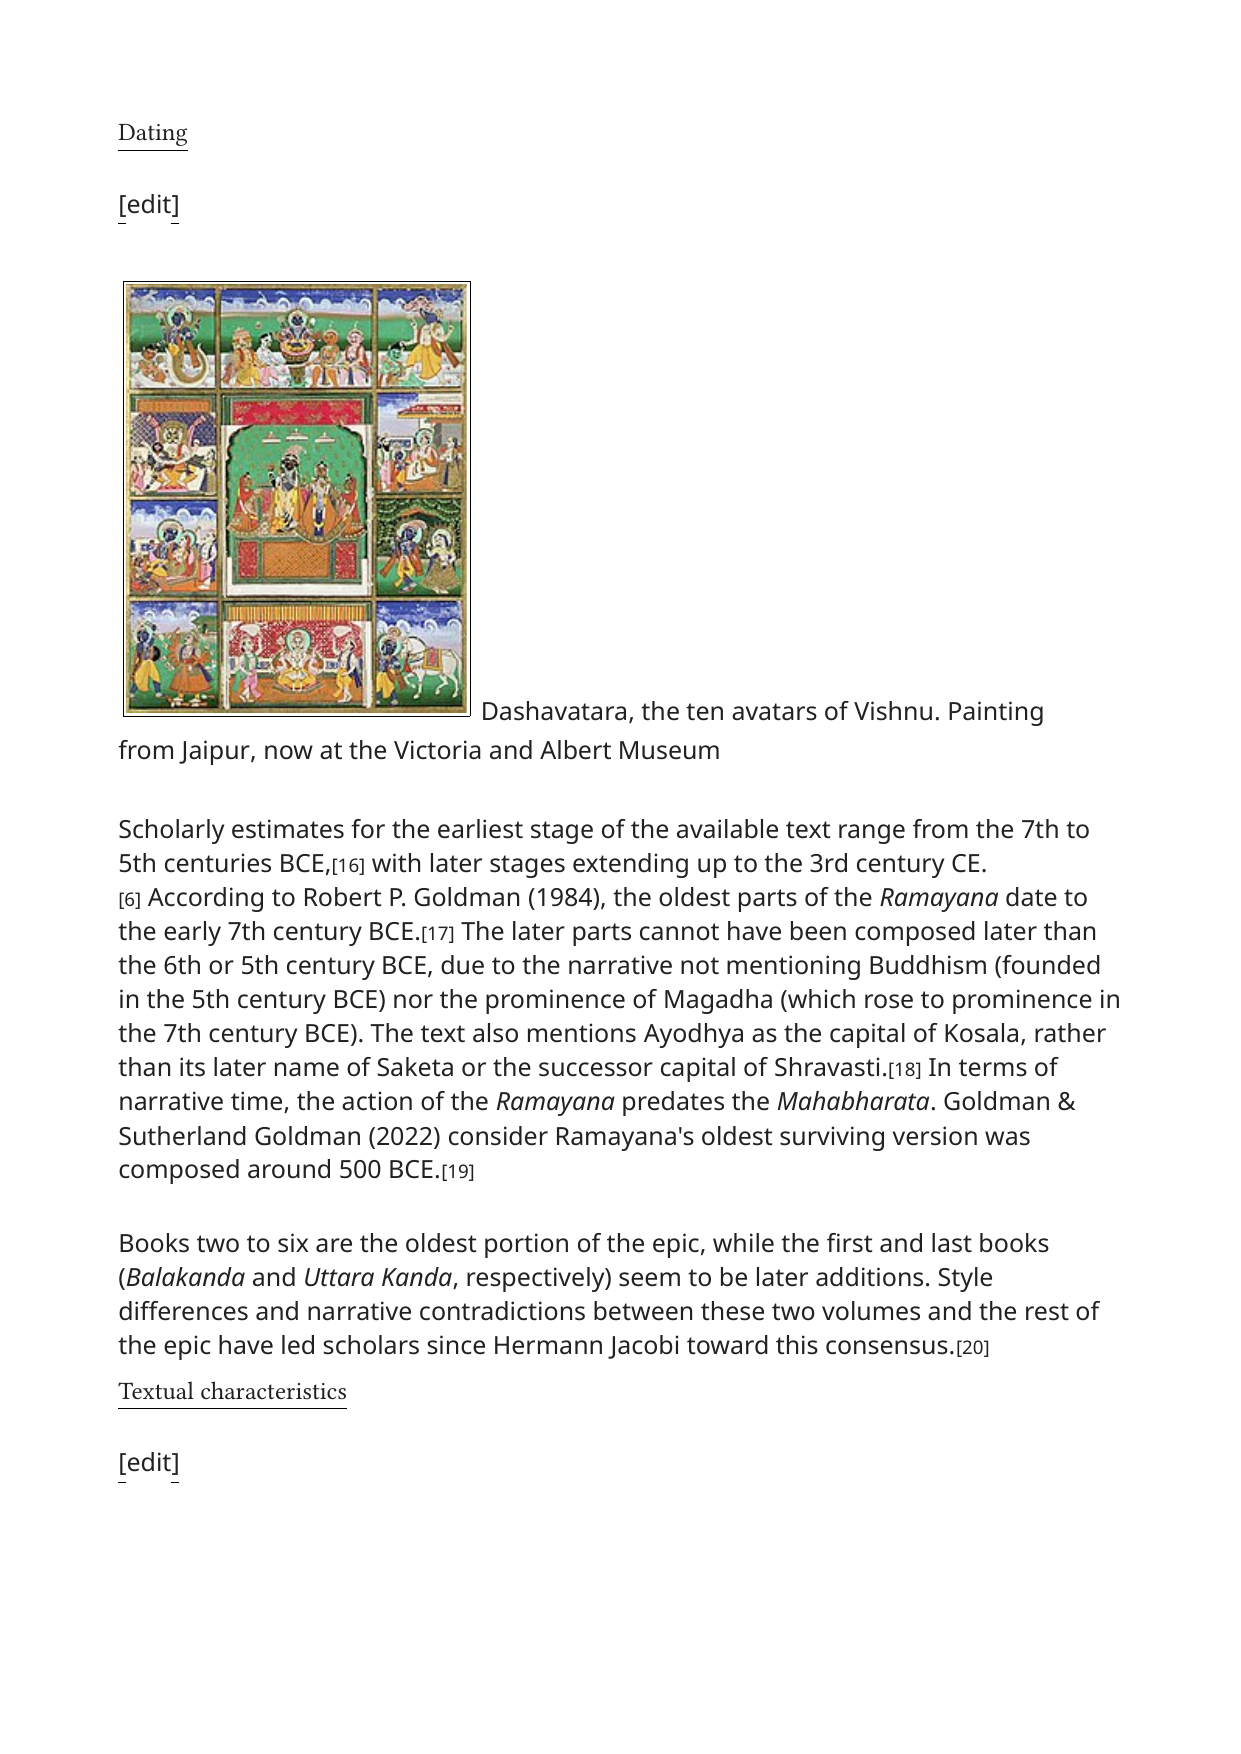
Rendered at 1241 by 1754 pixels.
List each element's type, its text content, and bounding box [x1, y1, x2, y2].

subtitle Dating [118, 118, 1122, 150]
text Scholarly estimates for the earliest stage of the available text range from the 7th to 5th centuries BCE,[16] with later stages extending up to the 3rd century CE.[6] According to Robert P. Goldman (1984), the oldest parts of the Ramayana date to the early 7th century BCE.[17] The later parts cannot have been composed later than the 6th or 5th century BCE, due to the narrative not mentioning Buddhism (founded in the 5th century BCE) nor the prominence of Magadha (which rose to prominence in the 7th century BCE). The text also mentions Ayodhya as the capital of Kosala, rather than its later name of Saketa or the successor capital of Shravasti.[18] In terms of narrative time, the action of the Ramayana predates the Mahabharata. Goldman & Sutherland Goldman (2022) consider Ramayana's oldest surviving version was composed around 500 BCE.[19] [118, 812, 1122, 1186]
subtitle Textual characteristics [118, 1377, 1122, 1408]
text Books two to six are the oldest portion of the epic, while the first and last books (Balakanda and Uttara Kanda, respectively) seem to be later additions. Style differences and narrative contradictions between these two volumes and the rest of the epic have led scholars since Hermann Jacobi toward this consensus.[20] [118, 1226, 1122, 1362]
picture [125, 284, 467, 713]
text Dashavatara, the ten avatars of Vishnu. Painting from Jaipur, now at the Victoria and Albert Museum [118, 277, 1122, 767]
text [edit] [118, 1445, 1122, 1482]
text [edit] [118, 186, 1122, 223]
